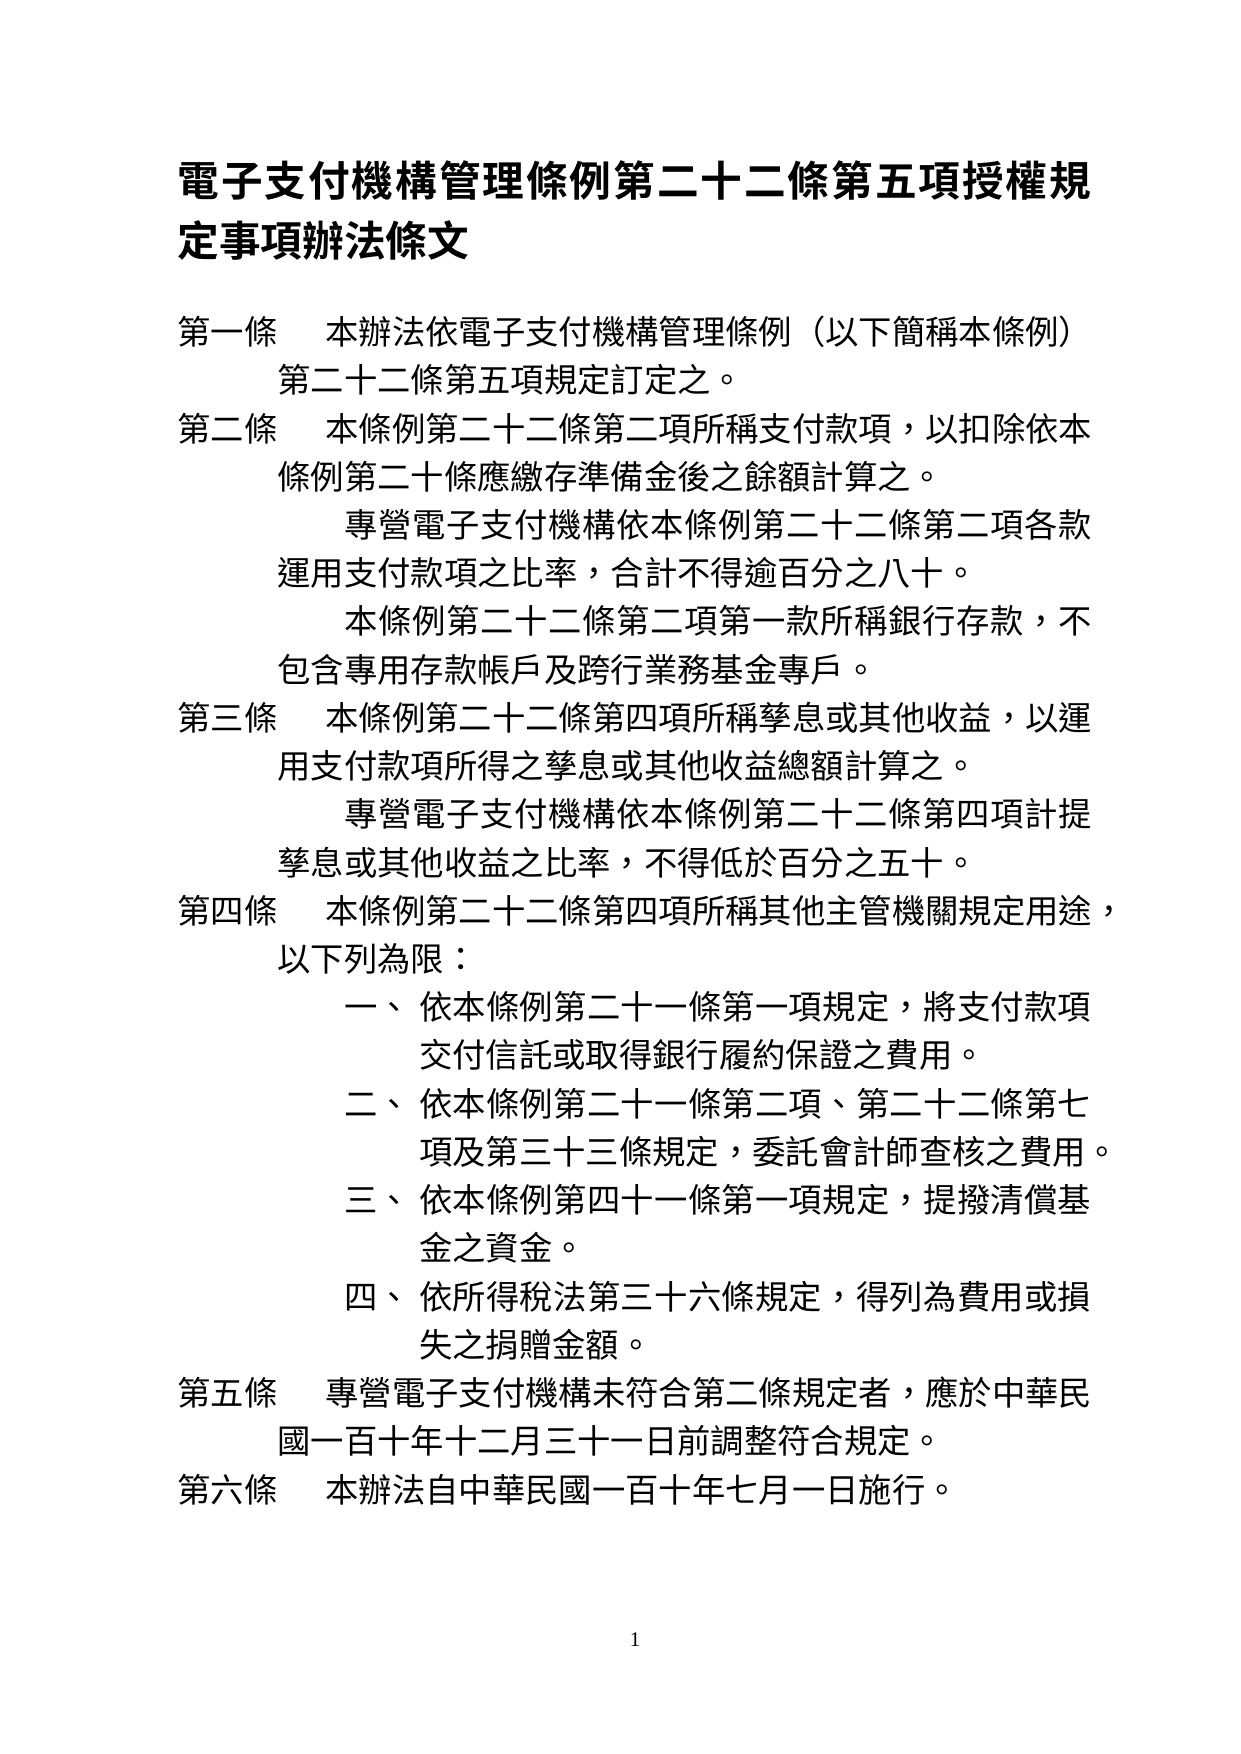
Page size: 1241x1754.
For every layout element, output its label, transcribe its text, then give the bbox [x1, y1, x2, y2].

text 第二條 本條例第二十二條第二項所稱支付款項，以扣除依本條例第二十條應繳存準備金後之餘額計算之。 [177, 402, 1092, 499]
text 專營電子支付機構依本條例第二十二條第四項計提孳息或其他收益之比率，不得低於百分之五十。 [277, 788, 1092, 884]
list 依本條例第二十一條第一項規定，將支付款項交付信託或取得銀行履約保證之費用。 [344, 981, 1092, 1077]
text 本條例第二十二條第二項第一款所稱銀行存款，不包含專用存款帳戶及跨行業務基金專戶。 [277, 595, 1092, 692]
list 依所得稅法第三十六條規定，得列為費用或損失之捐贈金額。 [344, 1270, 1092, 1367]
text 第五條 專營電子支付機構未符合第二條規定者，應於中華民國一百十年十二月三十一日前調整符合規定。 [177, 1367, 1092, 1463]
text 第六條 本辦法自中華民國一百十年七月一日施行。 [177, 1463, 1092, 1512]
text 第一條 本辦法依電子支付機構管理條例（以下簡稱本條例）第二十二條第五項規定訂定之。 [177, 306, 1092, 402]
text 電子支付機構管理條例第二十二條第五項授權規定事項辦法條文 [177, 148, 1092, 268]
text 專營電子支付機構依本條例第二十二條第二項各款運用支付款項之比率，合計不得逾百分之八十。 [277, 499, 1092, 595]
text 第三條 本條例第二十二條第四項所稱孳息或其他收益，以運用支付款項所得之孳息或其他收益總額計算之。 [177, 692, 1092, 788]
list 依本條例第四十一條第一項規定，提撥清償基金之資金。 [344, 1174, 1092, 1270]
text 第四條 本條例第二十二條第四項所稱其他主管機關規定用途，以下列為限： [177, 884, 1092, 981]
list 依本條例第二十一條第二項、第二十二條第七項及第三十三條規定，委託會計師查核之費用。 [344, 1077, 1092, 1174]
